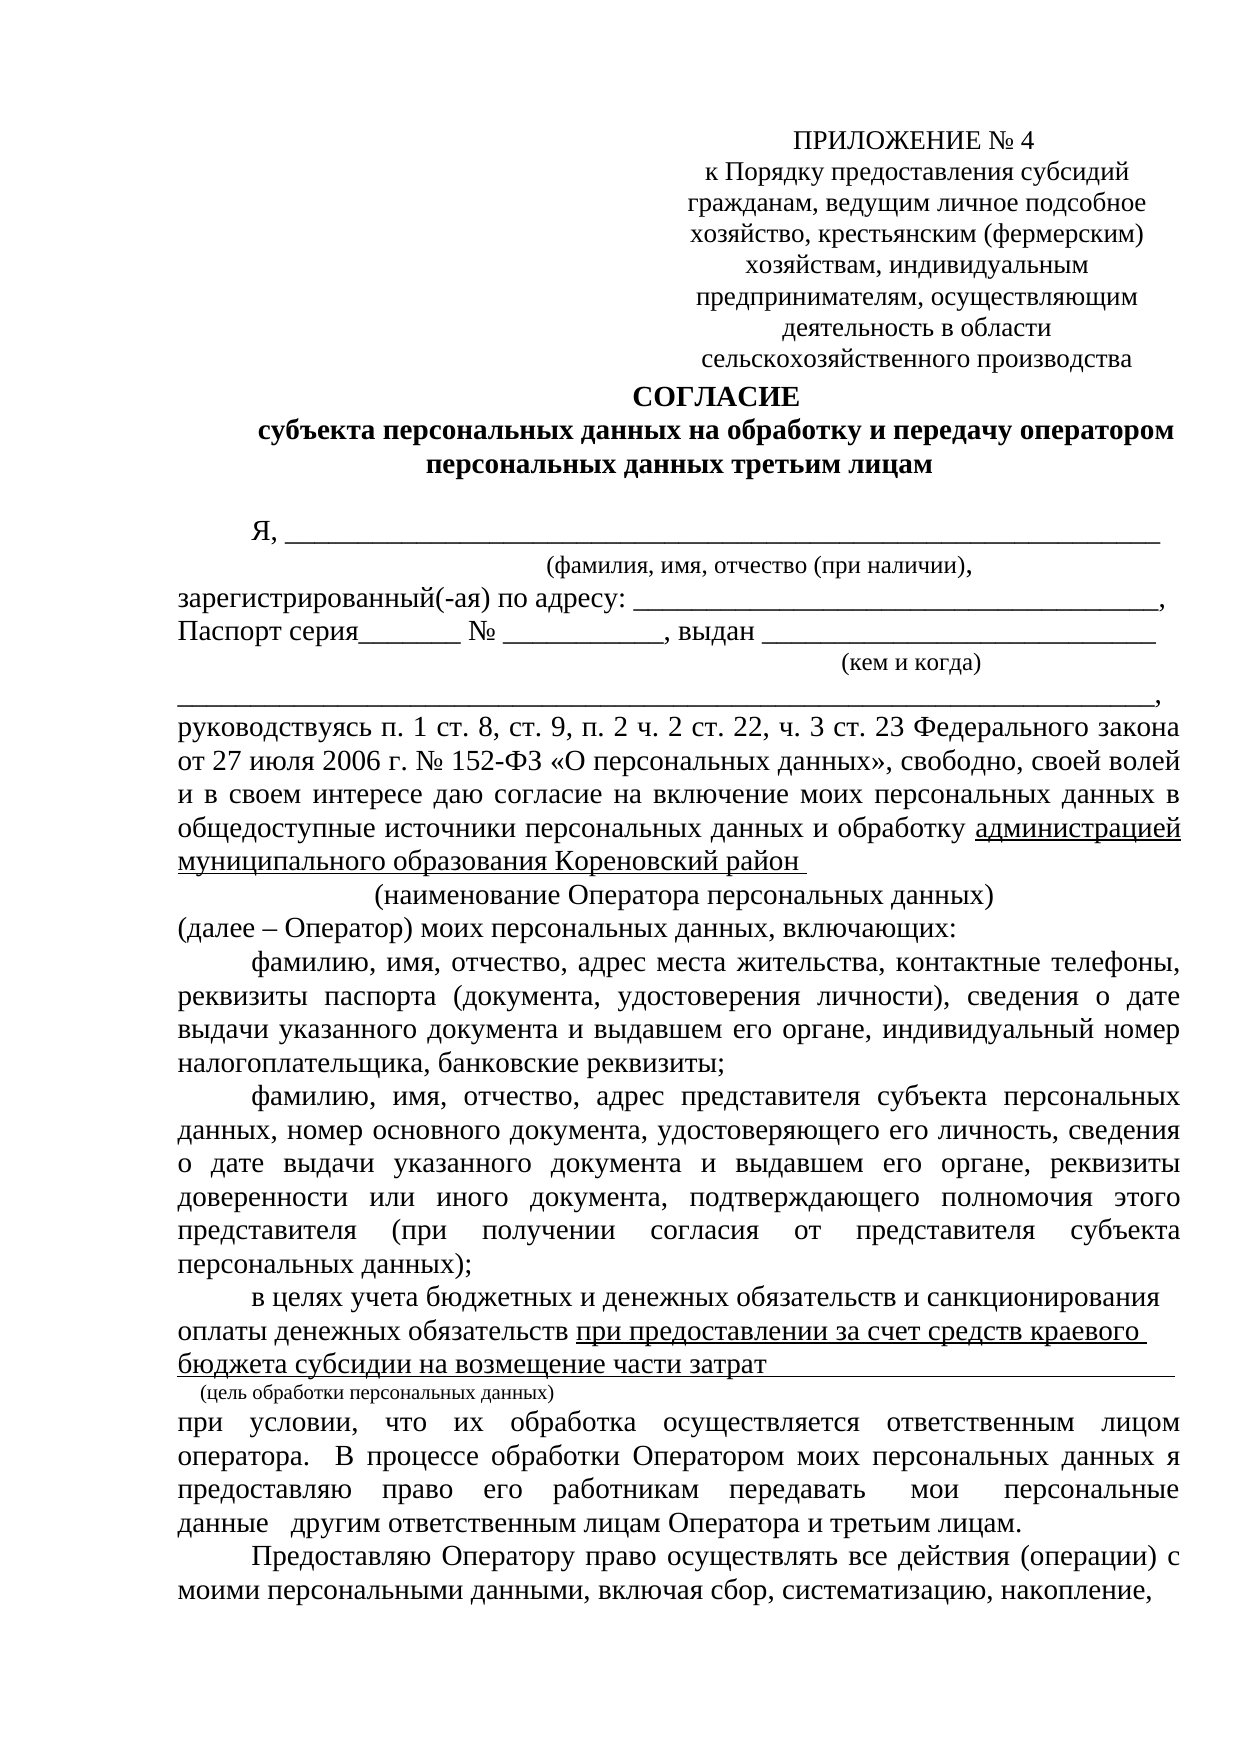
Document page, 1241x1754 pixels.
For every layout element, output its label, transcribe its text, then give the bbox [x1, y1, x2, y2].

text при условии, что их обработка осуществляется ответственным лицом оператора. В процессе обработки Оператором моих персональных данных я предоставляю право его работникам передавать мои персональные данные другим ответственным лицам Оператора и третьим лицам. [177, 1404, 1181, 1538]
table_header [177, 118, 658, 379]
text (наименование Оператора персональных данных) [177, 877, 1181, 911]
text ___________________________________________________________________, [177, 676, 1181, 709]
text фамилию, имя, отчество, адрес места жительства, контактные телефоны, реквизиты паспорта (документа, удостоверения личности), сведения о дате выдачи указанного документа и выдавшем его органе, индивидуальный номер налогоплательщика, банковские реквизиты; [177, 944, 1181, 1078]
table_header ПРИЛОЖЕНИЕ № 4 к Порядку предоставления субсидий гражданам, ведущим личное подсобное хозяйство, крестьянским (фермерским) хозяйствам, индивидуальным предпринимателям, осуществляющим деятельность в области сельскохозяйственного производства [658, 118, 1176, 379]
text фамилию, имя, отчество, адрес представителя субъекта персональных данных, номер основного документа, удостоверяющего его личность, сведения о дате выдачи указанного документа и выдавшем его органе, реквизиты доверенности или иного документа, подтверждающего полномочия этого представителя (при получении согласия от представителя субъекта персональных данных); [177, 1078, 1181, 1279]
text субъекта персональных данных на обработку и передачу оператором персональных данных третьим лицам [177, 412, 1181, 479]
text (цель обработки персональных данных) [177, 1380, 1181, 1404]
text в целях учета бюджетных и денежных обязательств и санкционирования оплаты денежных обязательств при предоставлении за счет средств краевого бюджета субсидии на возмещение части затрат [177, 1279, 1181, 1380]
text (фамилия, имя, отчество (при наличии), [472, 546, 1181, 580]
text руководствуясь п. 1 ст. 8, ст. 9, п. 2 ч. 2 ст. 22, ч. 3 ст. 23 Федерального закона от 27 июля 2006 г. № 152-ФЗ «О персональных данных», свободно, своей волей и в своем интересе даю согласие на включение моих персональных данных в общедоступные источники персональных данных и обработку администрацией муниципального образования Кореновский район [177, 709, 1181, 877]
text СОГЛАСИЕ [177, 379, 1181, 412]
text зарегистрированный(-ая) по адресу: ____________________________________, [177, 580, 1181, 613]
text Я, ____________________________________________________________ [177, 513, 1181, 546]
text (кем и когда) [767, 647, 1181, 676]
text Паспорт серия_______ № ___________, выдан ___________________________ [177, 613, 1181, 647]
text Предоставляю Оператору право осуществлять все действия (операции) с моими персональными данными, включая сбор, систематизацию, накопление, [177, 1538, 1181, 1606]
text (далее – Оператор) моих персональных данных, включающих: [177, 911, 1181, 944]
